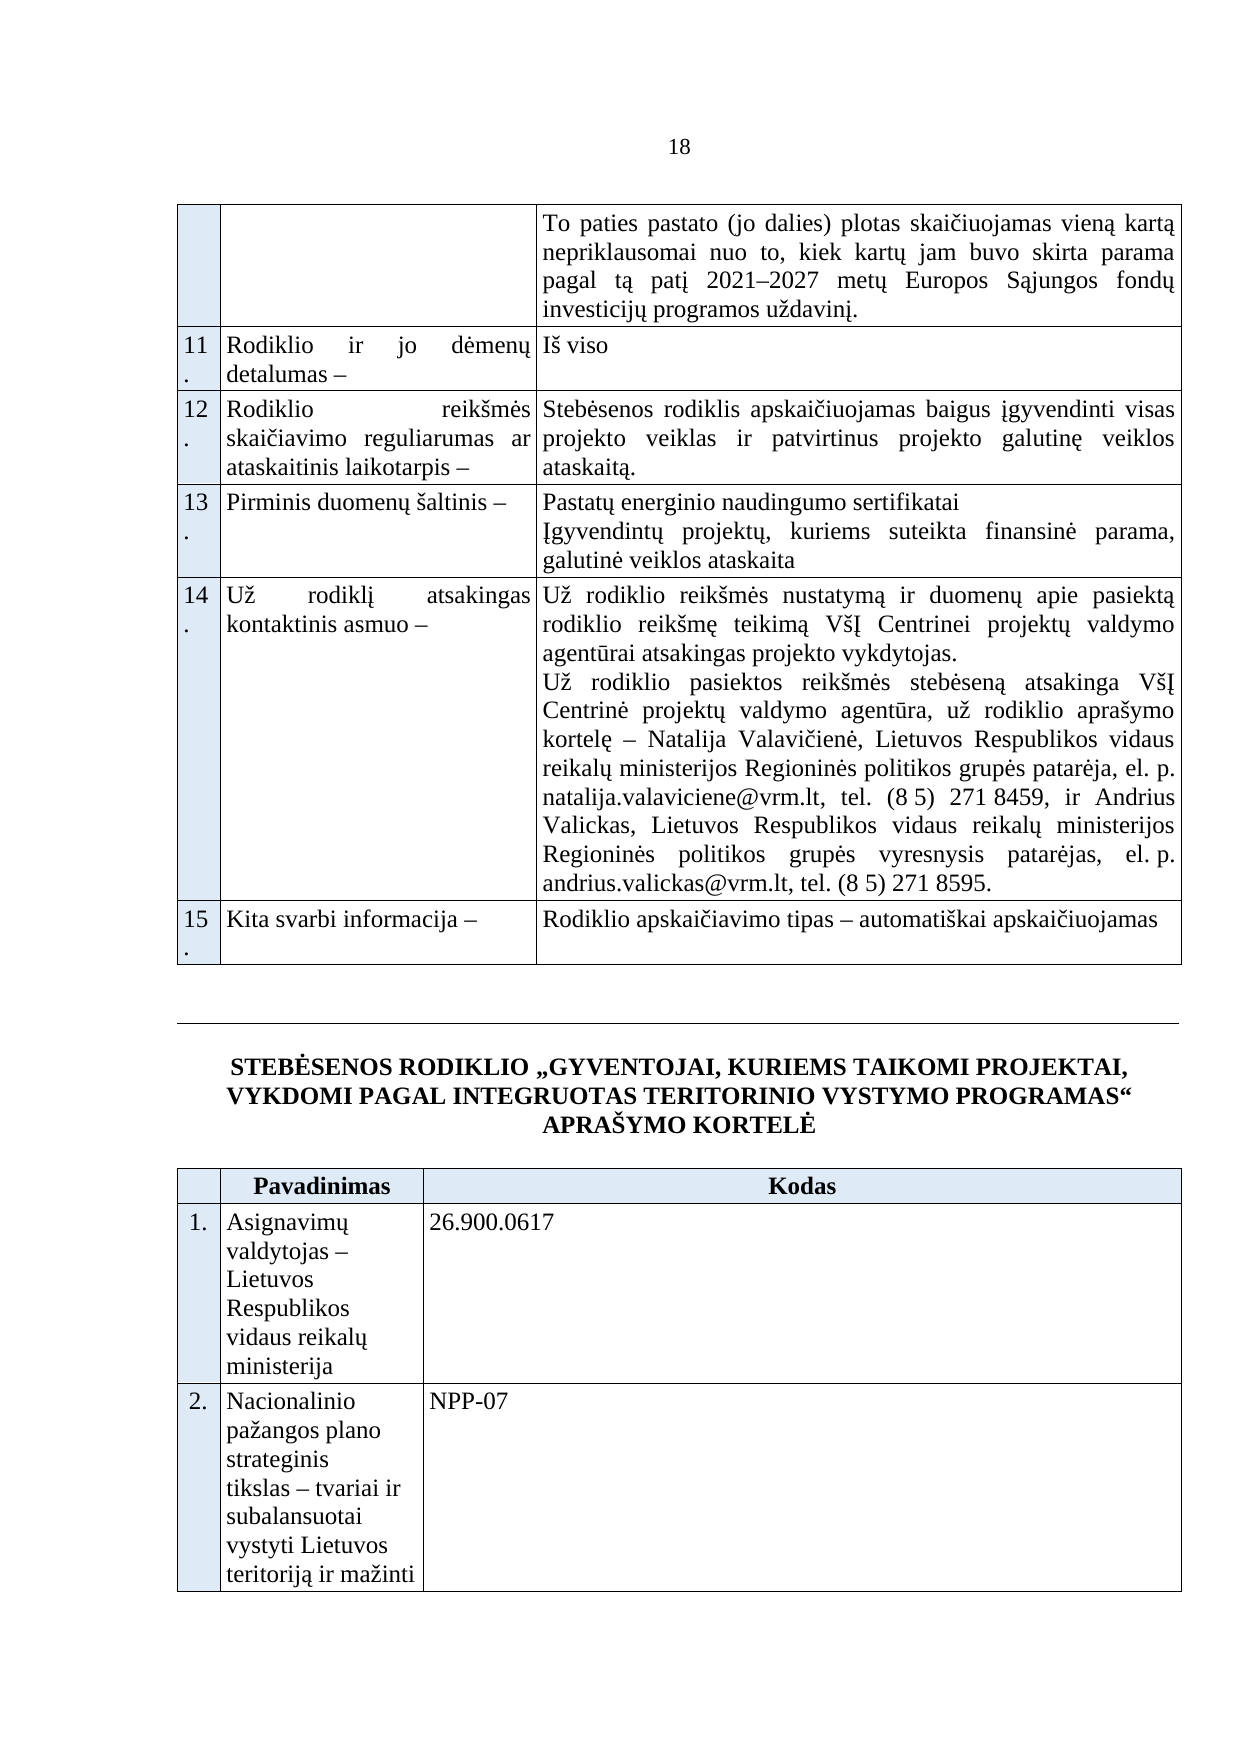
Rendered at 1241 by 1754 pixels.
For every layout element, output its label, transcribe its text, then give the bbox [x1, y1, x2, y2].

table_header Pavadinimas [221, 1169, 423, 1203]
table_cell [177, 965, 1179, 994]
text Stebėsenos rodiklio „GYVENTOJAI, KURIEMS TAIKOMI PROJEKTAI, VYKDOMI PAGAL INTEGRUOTAS TERITORINIO VYSTYMO PROGRAMAS“ aprašymo kortelė [177, 1052, 1181, 1139]
table_cell 1. [178, 1204, 220, 1382]
table_cell [177, 994, 1179, 1023]
table_cell Už rodiklį atsakingas kontaktinis asmuo ‒ [221, 578, 536, 900]
table_cell Pastatų energinio naudingumo sertifikatai Įgyvendintų projektų, kuriems suteikta finansinė parama, galutinė veiklos ataskaita [537, 485, 1181, 577]
table_cell 11. [178, 327, 220, 390]
table_cell Kita svarbi informacija ‒ [221, 901, 536, 964]
table_cell 12. [178, 391, 220, 483]
table_cell Rodiklio ir jo dėmenų detalumas ‒ [221, 327, 536, 390]
table_cell Rodiklio reikšmės skaičiavimo reguliarumas ar ataskaitinis laikotarpis ‒ [221, 391, 536, 483]
table_cell 14. [178, 578, 220, 900]
table_cell Asignavimų valdytojas – Lietuvos Respublikos vidaus reikalų ministerija [221, 1204, 423, 1382]
table_cell Rodiklio apskaičiavimo tipas – automatiškai apskaičiuojamas [537, 901, 1181, 964]
table_cell 13. [178, 485, 220, 577]
table_cell To paties pastato (jo dalies) plotas skaičiuojamas vieną kartą nepriklausomai nuo to, kiek kartų jam buvo skirta parama pagal tą patį 2021–2027 metų Europos Sąjungos fondų investicijų programos uždavinį. [537, 205, 1181, 326]
table_cell NPP-07 [424, 1384, 1181, 1591]
table_cell Stebėsenos rodiklis apskaičiuojamas baigus įgyvendinti visas projekto veiklas ir patvirtinus projekto galutinę veiklos ataskaitą. [537, 391, 1181, 483]
table_cell 2. [178, 1384, 220, 1591]
table_cell 26.900.0617 [424, 1204, 1181, 1382]
table_header Kodas [424, 1169, 1181, 1203]
table_cell Nacionalinio pažangos plano strateginis tikslas – tvariai ir subalansuotai vystyti Lietuvos teritoriją ir mažinti [221, 1384, 423, 1591]
table_cell Už rodiklio reikšmės nustatymą ir duomenų apie pasiektą rodiklio reikšmę teikimą VšĮ Centrinei projektų valdymo agentūrai atsakingas projekto vykdytojas. Už rodiklio pasiektos reikšmės stebėseną atsakinga VšĮ Centrinė projektų valdymo agentūra, už rodiklio aprašymo kortelę – Natalija Valavičienė, Lietuvos Respublikos vidaus reikalų ministerijos Regioninės politikos grupės patarėja, el. p. natalija.valaviciene@vrm.lt, tel. (8 5) 271 8459, ir Andrius Valickas, Lietuvos Respublikos vidaus reikalų ministerijos Regioninės politikos grupės vyresnysis patarėjas, el. p. andrius.valickas@vrm.lt, tel. (8 5) 271 8595. [537, 578, 1181, 900]
table_cell 15. [178, 901, 220, 964]
table_cell Pirminis duomenų šaltinis ‒ [221, 485, 536, 577]
table_cell [221, 205, 536, 326]
table_cell [178, 205, 220, 326]
table_header [178, 1169, 220, 1203]
table_cell Iš viso [537, 327, 1181, 390]
